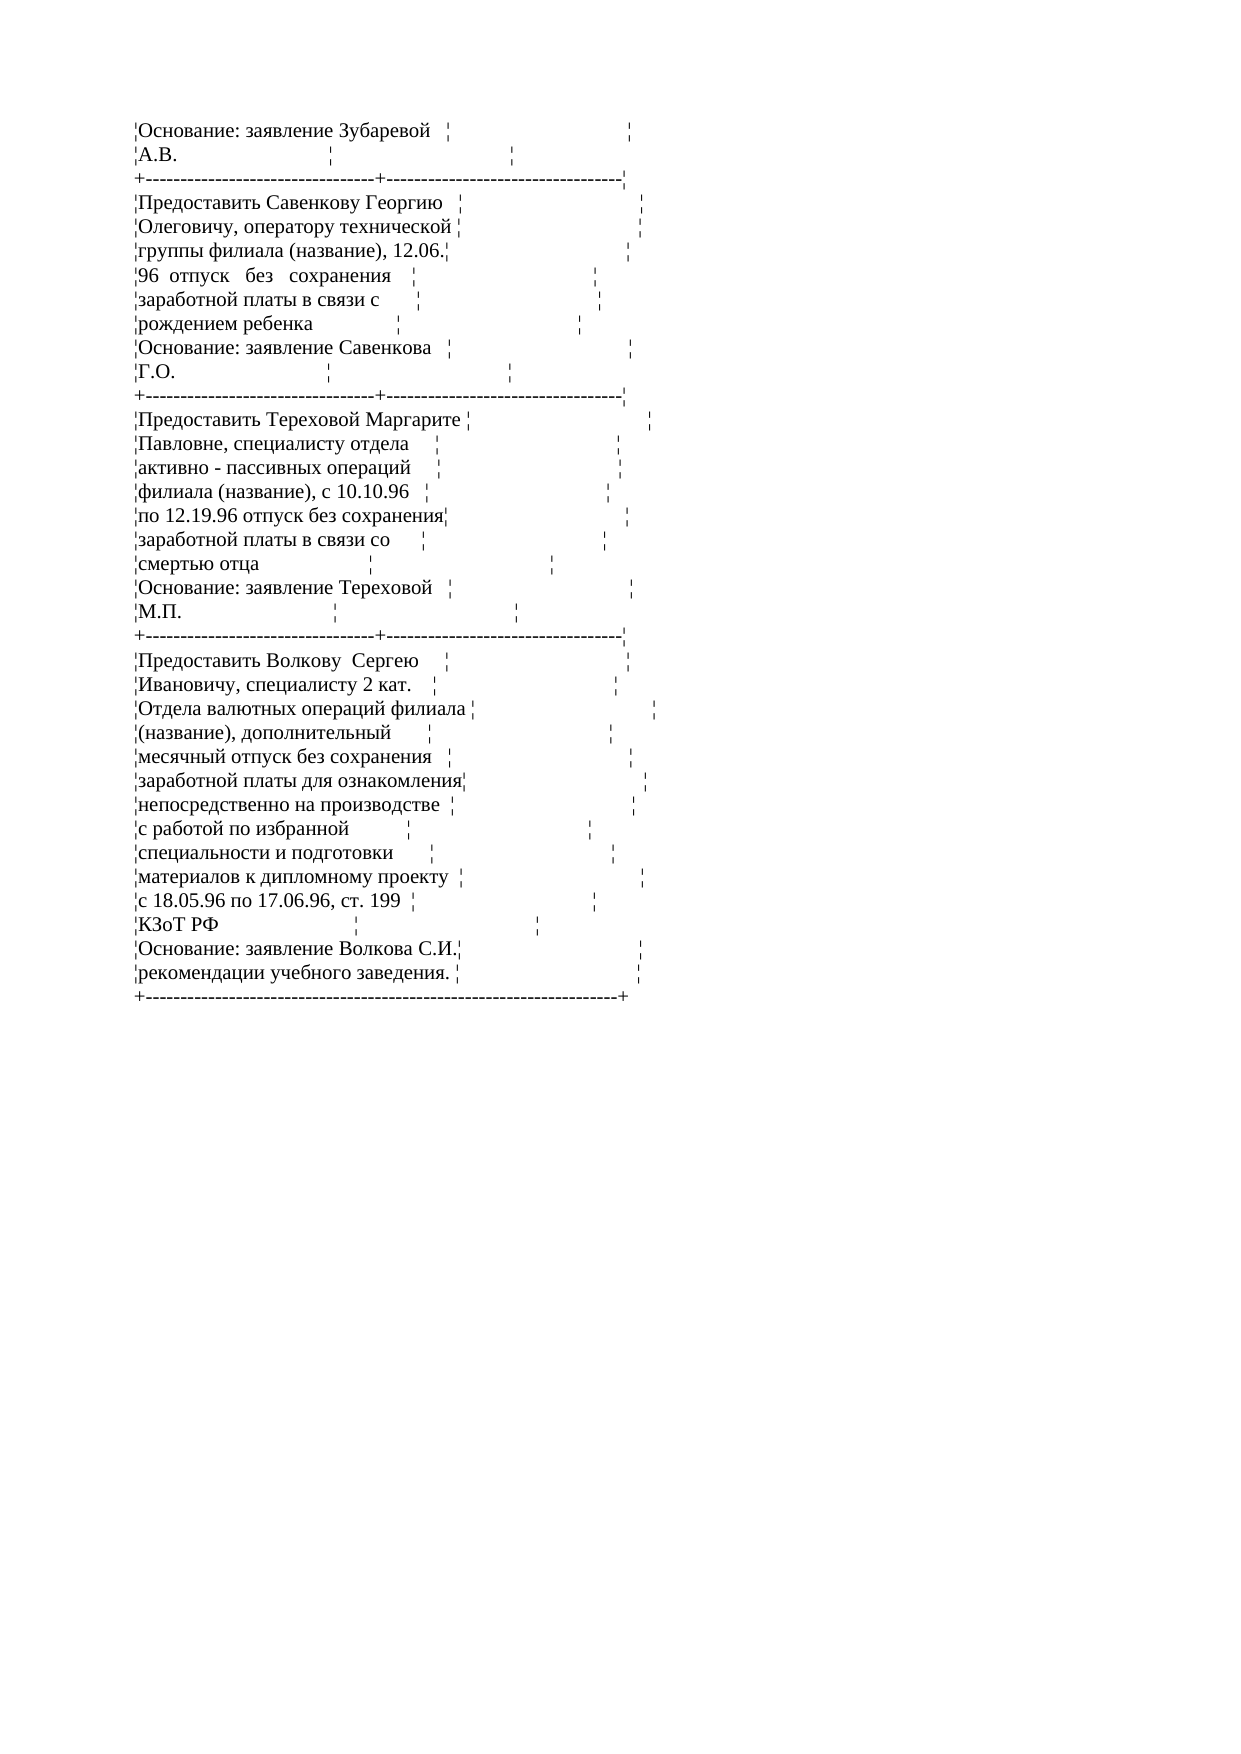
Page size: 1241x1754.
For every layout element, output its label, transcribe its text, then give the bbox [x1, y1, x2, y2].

text ¦Предоставить Тереховой Маргарите ¦ ¦ [118, 407, 1122, 431]
text ¦Павловне, специалисту отдела ¦ ¦ [118, 431, 1122, 455]
text ¦филиала (название), с 10.10.96 ¦ ¦ [118, 479, 1122, 503]
text ¦рождением ребенка ¦ ¦ [118, 311, 1122, 335]
text ¦по 12.19.96 отпуск без сохранения¦ ¦ [118, 503, 1122, 527]
text ¦(название), дополнительный ¦ ¦ [118, 720, 1122, 744]
text ¦заработной платы в связи со ¦ ¦ [118, 527, 1122, 551]
text ¦группы филиала (название), 12.06.¦ ¦ [118, 238, 1122, 262]
text ¦специальности и подготовки ¦ ¦ [118, 840, 1122, 864]
text ¦Основание: заявление Зубаревой ¦ ¦ [118, 118, 1122, 142]
text ¦Г.О. ¦ ¦ [118, 359, 1122, 383]
text ¦материалов к дипломному проекту ¦ ¦ [118, 864, 1122, 888]
text ¦Основание: заявление Волкова С.И.¦ ¦ [118, 936, 1122, 960]
text ¦непосредственно на производстве ¦ ¦ [118, 792, 1122, 816]
text +--------------------------------------------------------------------+ [118, 984, 1122, 1008]
text ¦Ивановичу, специалисту 2 кат. ¦ ¦ [118, 672, 1122, 696]
text ¦заработной платы для ознакомления¦ ¦ [118, 768, 1122, 792]
text ¦Предоставить Волкову Сергею ¦ ¦ [118, 647, 1122, 672]
text ¦заработной платы в связи с ¦ ¦ [118, 287, 1122, 311]
text +---------------------------------+----------------------------------¦ [118, 383, 1122, 407]
text ¦смертью отца ¦ ¦ [118, 551, 1122, 575]
text ¦Отдела валютных операций филиала ¦ ¦ [118, 696, 1122, 720]
text +---------------------------------+----------------------------------¦ [118, 623, 1122, 647]
text ¦активно - пассивных операций ¦ ¦ [118, 455, 1122, 479]
text ¦Предоставить Савенкову Георгию ¦ ¦ [118, 190, 1122, 214]
text ¦с работой по избранной ¦ ¦ [118, 816, 1122, 840]
text ¦А.В. ¦ ¦ [118, 142, 1122, 166]
text ¦М.П. ¦ ¦ [118, 599, 1122, 623]
text ¦с 18.05.96 по 17.06.96, ст. 199 ¦ ¦ [118, 888, 1122, 912]
text ¦Основание: заявление Савенкова ¦ ¦ [118, 335, 1122, 359]
text ¦Олеговичу, оператору технической ¦ ¦ [118, 214, 1122, 238]
text ¦Основание: заявление Тереховой ¦ ¦ [118, 575, 1122, 599]
text ¦месячный отпуск без сохранения ¦ ¦ [118, 744, 1122, 768]
text ¦96 отпуск без сохранения ¦ ¦ [118, 262, 1122, 287]
text ¦рекомендации учебного заведения. ¦ ¦ [118, 960, 1122, 984]
text +---------------------------------+----------------------------------¦ [118, 166, 1122, 190]
text ¦КЗоТ РФ ¦ ¦ [118, 912, 1122, 936]
